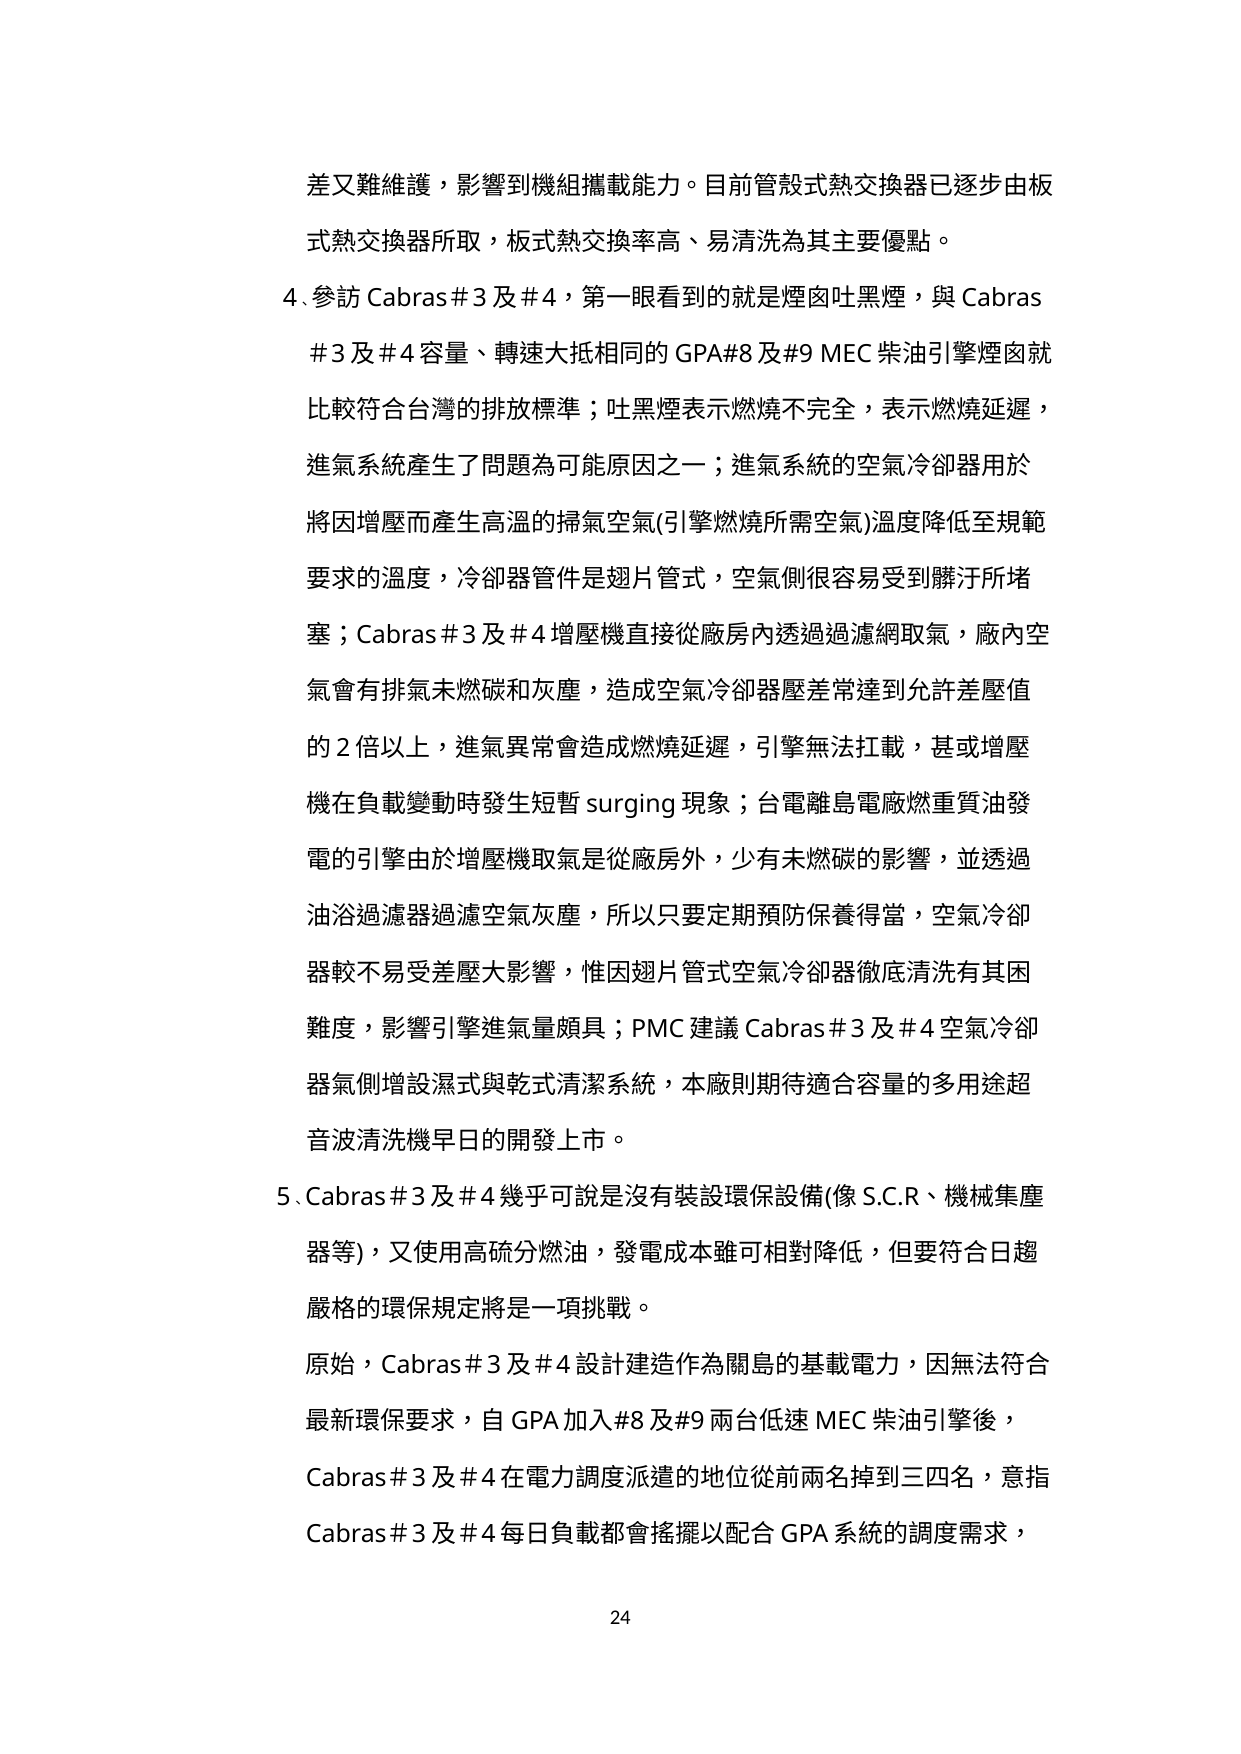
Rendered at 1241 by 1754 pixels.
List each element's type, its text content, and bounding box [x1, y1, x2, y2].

text 5、Cabras＃3及＃4幾乎可說是沒有裝設環保設備(像S.C.R、機械集塵器等)，又使用高硫分燃油，發電成本雖可相對降低，但要符合日趨嚴格的環保規定將是一項挑戰。 [276, 1176, 1053, 1326]
text 原始，Cabras＃3及＃4設計建造作為關島的基載電力，因無法符合最新環保要求，自GPA加入#8及#9兩台低速MEC柴油引擎後，Cabras＃3及＃4在電力調度派遣的地位從前兩名掉到三四名，意指Cabras＃3及＃4每日負載都會搖擺以配合GPA系統的調度需求， [306, 1344, 1053, 1550]
text 3、 Another operational issue with Cabras #3 & #4 is low temperature cooling water circuit performance degradation and fouling of air cooler elements.Cabras＃3及＃4海水冷卻系統並未設有次氯酸鈉等防止海生物於海水冷卻通道生成之預防系統，海水熱交換器又屬管殼式，熱交換率差又難維護，影響到機組攜載能力。目前管殼式熱交換器已逐步由板式熱交換器所取，板式熱交換率高、易清洗為其主要優點。 [276, 164, 1053, 258]
text 4、參訪Cabras＃3及＃4，第一眼看到的就是煙囪吐黑煙，與Cabras＃3及＃4容量、轉速大抵相同的GPA#8及#9 MEC柴油引擎煙囪就比較符合台灣的排放標準；吐黑煙表示燃燒不完全，表示燃燒延遲，進氣系統產生了問題為可能原因之一；進氣系統的空氣冷卻器用於將因增壓而產生高溫的掃氣空氣(引擎燃燒所需空氣)溫度降低至規範要求的溫度，冷卻器管件是翅片管式，空氣側很容易受到髒汙所堵塞；Cabras＃3及＃4增壓機直接從廠房內透過過濾網取氣，廠內空氣會有排氣未燃碳和灰塵，造成空氣冷卻器壓差常達到允許差壓值的2倍以上，進氣異常會造成燃燒延遲，引擎無法扛載，甚或增壓機在負載變動時發生短暫surging現象；台電離島電廠燃重質油發電的引擎由於增壓機取氣是從廠房外，少有未燃碳的影響，並透過油浴過濾器過濾空氣灰塵，所以只要定期預防保養得當，空氣冷卻器較不易受差壓大影響，惟因翅片管式空氣冷卻器徹底清洗有其困難度，影響引擎進氣量頗具；PMC建議Cabras＃3及＃4空氣冷卻器氣側增設濕式與乾式清潔系統，本廠則期待適合容量的多用途超音波清洗機早日的開發上市。 [276, 276, 1053, 1158]
